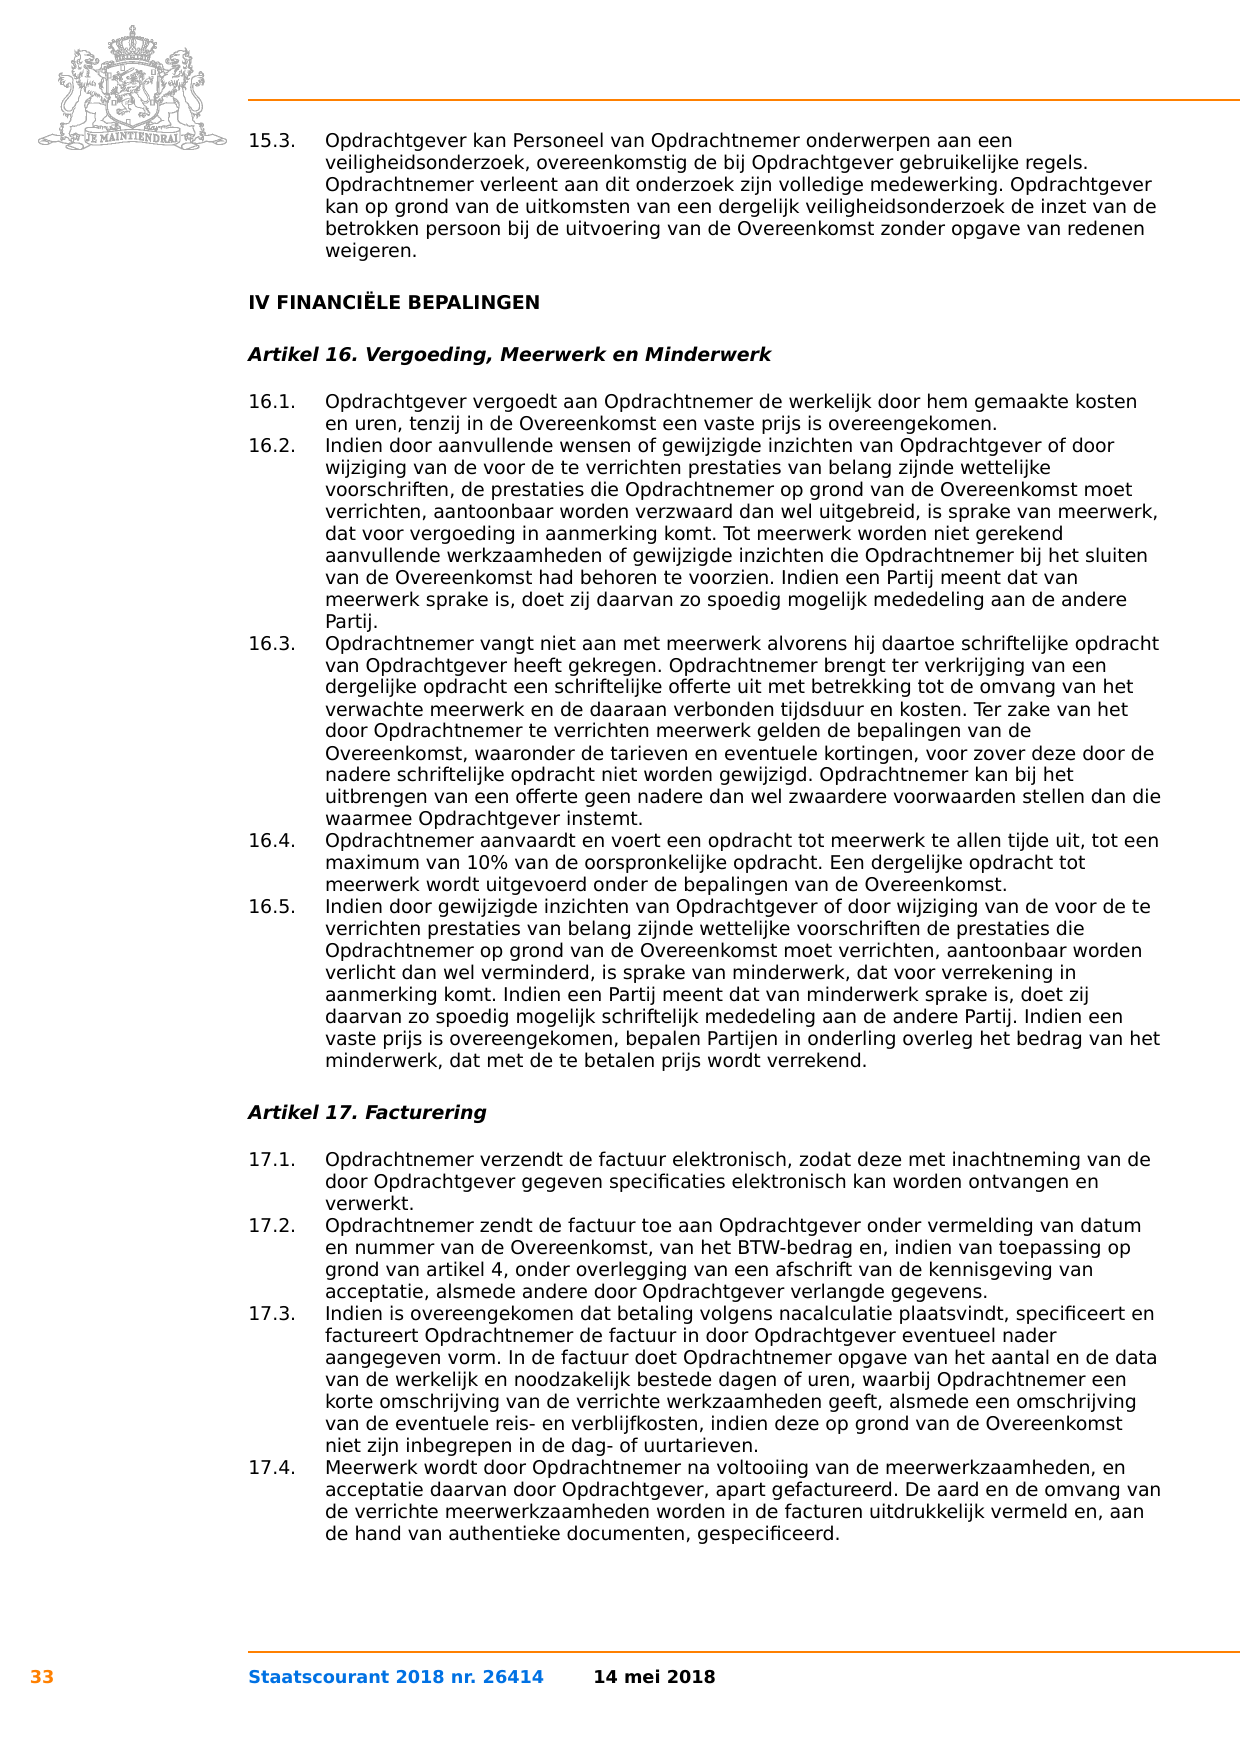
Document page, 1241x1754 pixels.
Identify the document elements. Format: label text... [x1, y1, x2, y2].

text 16.3. Opdrachtnemer vangt niet aan met meerwerk alvorens hij daartoe schriftelijke opdracht van Opdrachtgever heeft gekregen. Opdrachtnemer brengt ter verkrijging van een dergelijke opdracht een schriftelijke offerte uit met betrekking tot de omvang van het verwachte meerwerk en de daaraan verbonden tijdsduur en kosten. Ter zake van het door Opdrachtnemer te verrichten meerwerk gelden de bepalingen van de Overeenkomst, waaronder de tarieven en eventuele kortingen, voor zover deze door de nadere schriftelijke opdracht niet worden gewijzigd. Opdrachtnemer kan bij het uitbrengen van een offerte geen nadere dan wel zwaardere voorwaarden stellen dan die waarmee Opdrachtgever instemt. [248, 632, 1163, 830]
text 16.2. Indien door aanvullende wensen of gewijzigde inzichten van Opdrachtgever of door wijziging van de voor de te verrichten prestaties van belang zijnde wettelijke voorschriften, de prestaties die Opdrachtnemer op grond van de Overeenkomst moet verrichten, aantoonbaar worden verzwaard dan wel uitgebreid, is sprake van meerwerk, dat voor vergoeding in aanmerking komt. Tot meerwerk worden niet gerekend aanvullende werkzaamheden of gewijzigde inzichten die Opdrachtnemer bij het sluiten van de Overeenkomst had behoren te voorzien. Indien een Partij meent dat van meerwerk sprake is, doet zij daarvan zo spoedig mogelijk mededeling aan de andere Partij. [248, 435, 1163, 632]
subtitle Artikel 17. Facturering [248, 1102, 1163, 1124]
text 17.1. Opdrachtnemer verzendt de factuur elektronisch, zodat deze met inachtneming van de door Opdrachtgever gegeven specificaties elektronisch kan worden ontvangen en verwerkt. [248, 1149, 1163, 1215]
text 17.4. Meerwerk wordt door Opdrachtnemer na voltooiing van de meerwerkzaamheden, en acceptatie daarvan door Opdrachtgever, apart gefactureerd. De aard en de omvang van de verrichte meerwerkzaamheden worden in de facturen uitdrukkelijk vermeld en, aan de hand van authentieke documenten, gespecificeerd. [248, 1457, 1163, 1545]
text 16.4. Opdrachtnemer aanvaardt en voert een opdracht tot meerwerk te allen tijde uit, tot een maximum van 10% van de oorspronkelijke opdracht. Een dergelijke opdracht tot meerwerk wordt uitgevoerd onder de bepalingen van de Overeenkomst. [248, 830, 1163, 896]
text 16.5. Indien door gewijzigde inzichten van Opdrachtgever of door wijziging van de voor de te verrichten prestaties van belang zijnde wettelijke voorschriften de prestaties die Opdrachtnemer op grond van de Overeenkomst moet verrichten, aantoonbaar worden verlicht dan wel verminderd, is sprake van minderwerk, dat voor verrekening in aanmerking komt. Indien een Partij meent dat van minderwerk sprake is, doet zij daarvan zo spoedig mogelijk schriftelijk mededeling aan de andere Partij. Indien een vaste prijs is overeengekomen, bepalen Partijen in onderling overleg het bedrag van het minderwerk, dat met de te betalen prijs wordt verrekend. [248, 896, 1163, 1072]
picture [38, 25, 227, 150]
text 15.3. Opdrachtgever kan Personeel van Opdrachtnemer onderwerpen aan een veiligheidsonderzoek, overeenkomstig de bij Opdrachtgever gebruikelijke regels. Opdrachtnemer verleent aan dit onderzoek zijn volledige medewerking. Opdrachtgever kan op grond van de uitkomsten van een dergelijk veiligheidsonderzoek de inzet van de betrokken persoon bij de uitvoering van de Overeenkomst zonder opgave van redenen weigeren. [248, 130, 1163, 262]
subtitle Artikel 16. Vergoeding, Meerwerk en Minderwerk [248, 344, 1163, 366]
text 16.1. Opdrachtgever vergoedt aan Opdrachtnemer de werkelijk door hem gemaakte kosten en uren, tenzij in de Overeenkomst een vaste prijs is overeengekomen. [248, 391, 1163, 435]
text 17.2. Opdrachtnemer zendt de factuur toe aan Opdrachtgever onder vermelding van datum en nummer van de Overeenkomst, van het BTW-bedrag en, indien van toepassing op grond van artikel 4, onder overlegging van een afschrift van de kennisgeving van acceptatie, alsmede andere door Opdrachtgever verlangde gegevens. [248, 1215, 1163, 1303]
subtitle IV FINANCIËLE BEPALINGEN [248, 292, 1163, 314]
text 17.3. Indien is overeengekomen dat betaling volgens nacalculatie plaatsvindt, specificeert en factureert Opdrachtnemer de factuur in door Opdrachtgever eventueel nader aangegeven vorm. In de factuur doet Opdrachtnemer opgave van het aantal en de data van de werkelijk en noodzakelijk bestede dagen of uren, waarbij Opdrachtnemer een korte omschrijving van de verrichte werkzaamheden geeft, alsmede een omschrijving van de eventuele reis- en verblijfkosten, indien deze op grond van de Overeenkomst niet zijn inbegrepen in de dag- of uurtarieven. [248, 1303, 1163, 1457]
